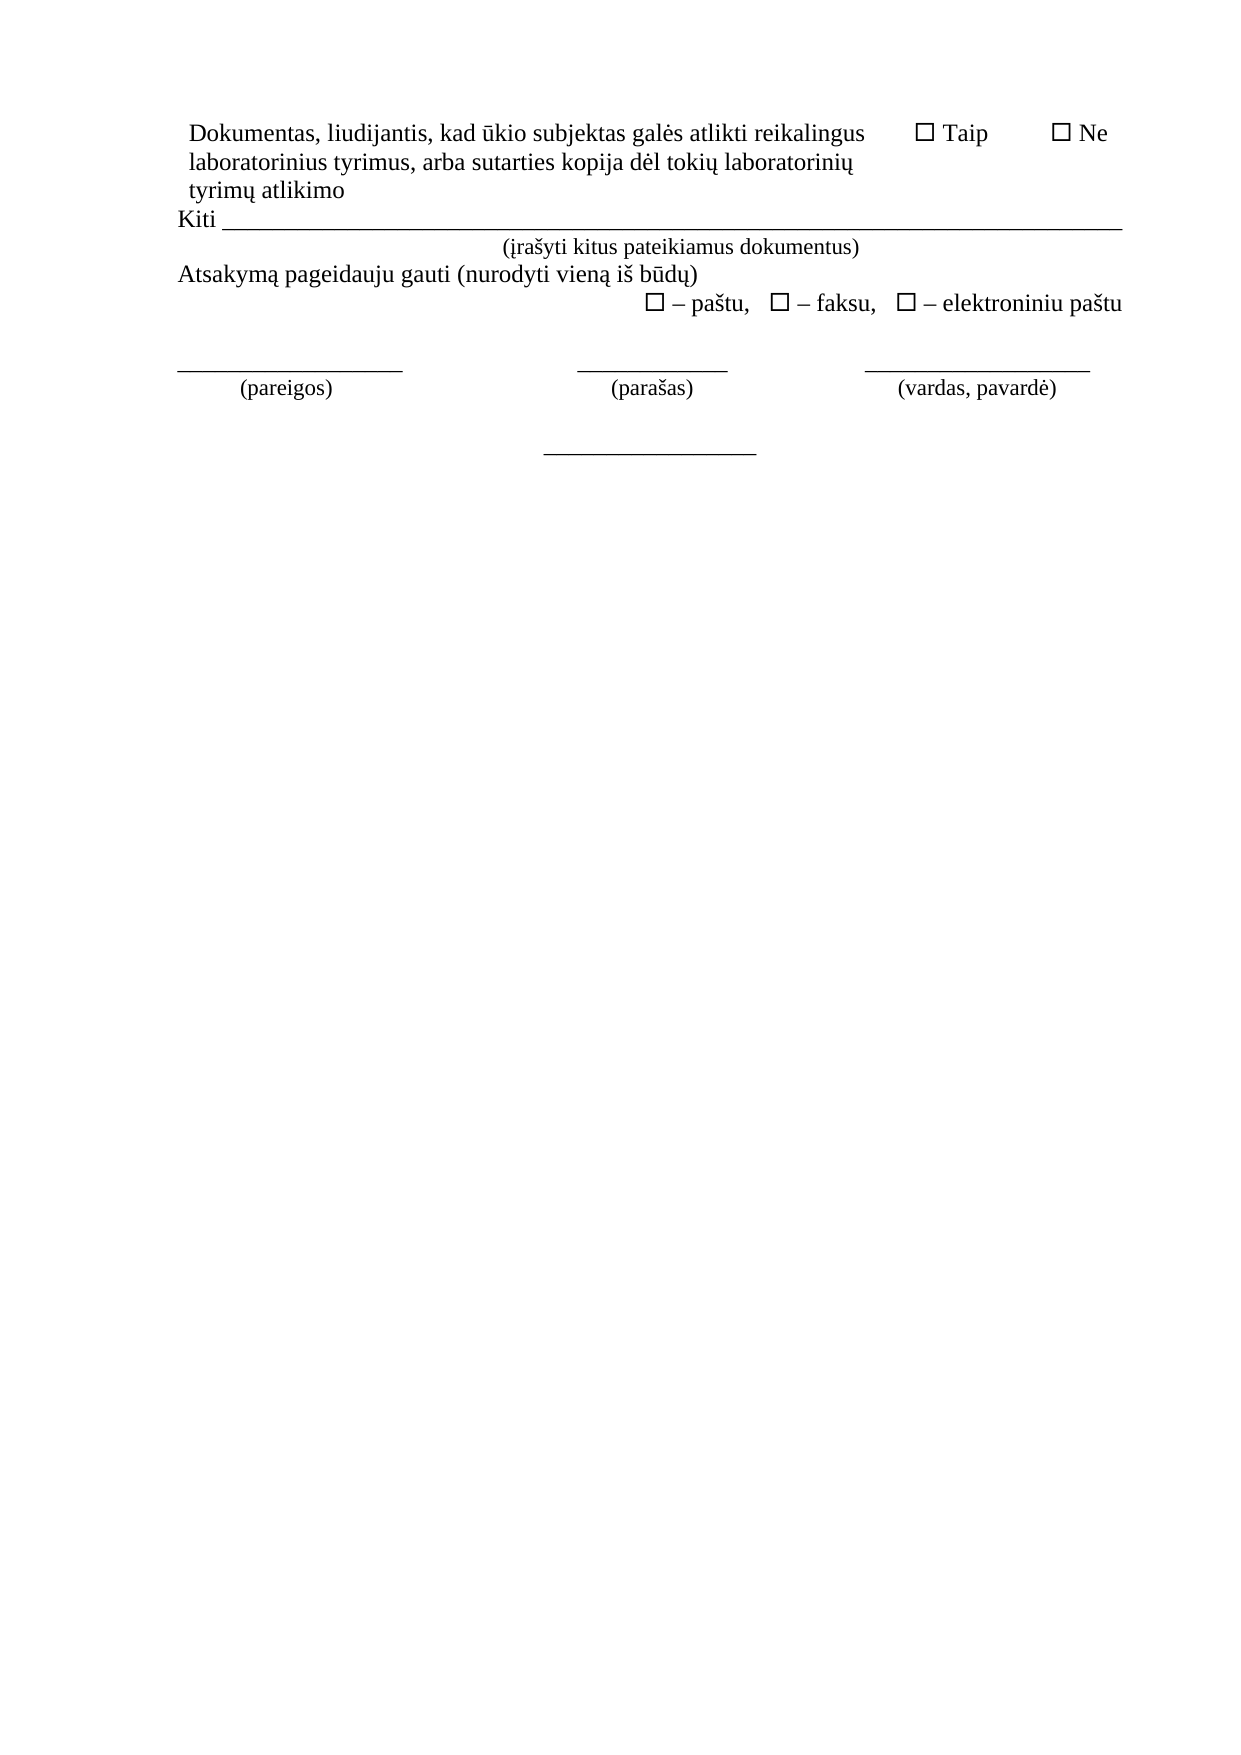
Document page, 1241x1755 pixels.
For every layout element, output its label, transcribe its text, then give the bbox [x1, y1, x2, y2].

text Atsakymą pageidauju gauti (nurodyti vieną iš būdų) [177, 259, 1122, 288]
text (įrašyti kitus pateikiamus dokumentus) [240, 233, 1122, 259]
text __________________ ____________ __________________ [177, 346, 1122, 374]
text _________________ [177, 429, 1122, 458]
text (pareigos) (parašas) (vardas, pavardė) [240, 374, 1122, 401]
text [] – paštu, [] – faksu, [] – elektroniniu paštu [177, 288, 1122, 317]
table_cell Dokumentas, liudijantis, kad ūkio subjektas galės atlikti reikalingus laboratorinius tyrimus, arba sutarties kopija dėl tokių laboratorinių tyrimų atlikimo [177, 118, 888, 204]
text Kiti [177, 204, 1122, 233]
table_cell [] Taip [889, 118, 1013, 204]
table_cell [] Ne [1014, 118, 1145, 204]
